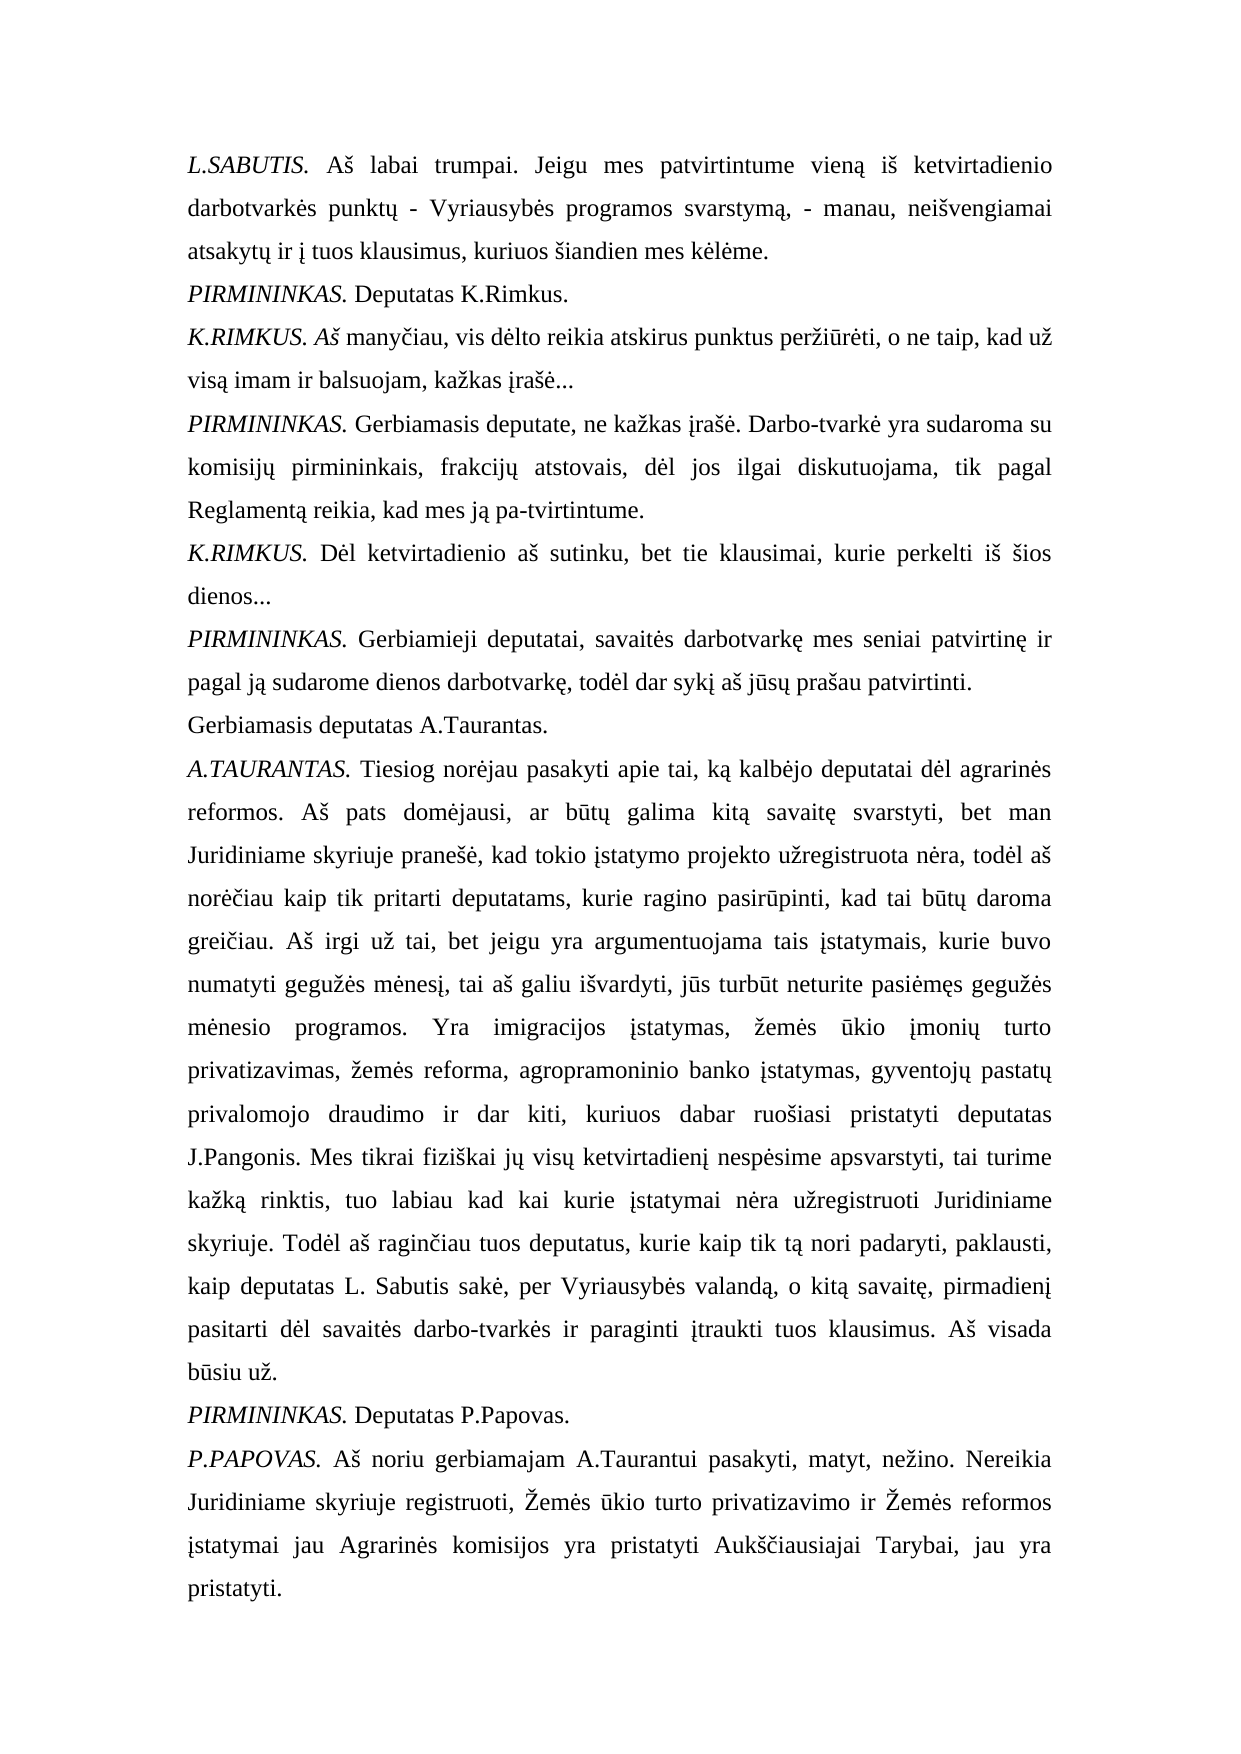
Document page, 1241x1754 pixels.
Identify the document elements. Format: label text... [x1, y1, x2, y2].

text K.RIMKUS. Dėl ketvirtadienio aš sutinku, bet tie klausimai, kurie perkelti iš šios dienos... [187, 538, 1053, 610]
text K.RIMKUS. Aš manyčiau, vis dėlto reikia atskirus punktus peržiūrėti, o ne taip, kad už visą imam ir balsuojam, kažkas įrašė... [187, 322, 1053, 394]
text Gerbiamasis deputatas A.Taurantas. [187, 711, 1053, 739]
text PIRMININKAS. Deputatas P.Papovas. [187, 1401, 1053, 1429]
text L.SABUTIS. Aš labai trumpai. Jeigu mes patvirtintume vieną iš ketvirtadienio darbotvarkės punktų - Vyriausybės programos svarstymą, - manau, neišvengiamai atsakytų ir į tuos klausimus, kuriuos šiandien mes kėlėme. [187, 150, 1053, 265]
text A.TAURANTAS. Tiesiog norėjau pasakyti apie tai, ką kalbėjo deputatai dėl agrarinės reformos. Aš pats domėjausi, ar būtų galima kitą savaitę svarstyti, bet man Juridiniame skyriuje pranešė, kad tokio įstatymo projekto užregistruota nėra, todėl aš norėčiau kaip tik pritarti deputatams, kurie ragino pasirūpinti, kad tai būtų daroma greičiau. Aš irgi už tai, bet jeigu yra argumentuojama tais įstatymais, kurie buvo numatyti gegužės mėnesį, tai aš galiu išvardyti, jūs turbūt neturite pasiėmęs gegužės mėnesio programos. Yra imigracijos įstatymas, žemės ūkio įmonių turto privatizavimas, žemės reforma, agropramoninio banko įstatymas, gyventojų pastatų privalomojo draudimo ir dar kiti, kuriuos dabar ruošiasi pristatyti deputatas J.Pangonis. Mes tikrai fiziškai jų visų ketvirtadienį nespėsime apsvarstyti, tai turime kažką rinktis, tuo labiau kad kai kurie įstatymai nėra užregistruoti Juridiniame skyriuje. Todėl aš raginčiau tuos deputatus, kurie kaip tik tą nori padaryti, paklausti, kaip deputatas L. Sabutis sakė, per Vyriausybės valandą, o kitą savaitę, pirmadienį pasitarti dėl savaitės darbo-tvarkės ir paraginti įtraukti tuos klausimus. Aš visada būsiu už. [187, 754, 1053, 1386]
text PIRMININKAS. Gerbiamasis deputate, ne kažkas įrašė. Darbo-tvarkė yra sudaroma su komisijų pirmininkais, frakcijų atstovais, dėl jos ilgai diskutuojama, tik pagal Reglamentą reikia, kad mes ją pa-tvirtintume. [187, 409, 1053, 524]
text PIRMININKAS. Gerbiamieji deputatai, savaitės darbotvarkę mes seniai patvirtinę ir pagal ją sudarome dienos darbotvarkę, todėl dar sykį aš jūsų prašau patvirtinti. [187, 624, 1053, 696]
text P.PAPOVAS. Aš noriu gerbiamajam A.Taurantui pasakyti, matyt, nežino. Nereikia Juridiniame skyriuje registruoti, Žemės ūkio turto privatizavimo ir Žemės reformos įstatymai jau Agrarinės komisijos yra pristatyti Aukščiausiajai Tarybai, jau yra pristatyti. [187, 1444, 1053, 1602]
text PIRMININKAS. Deputatas K.Rimkus. [187, 279, 1053, 308]
